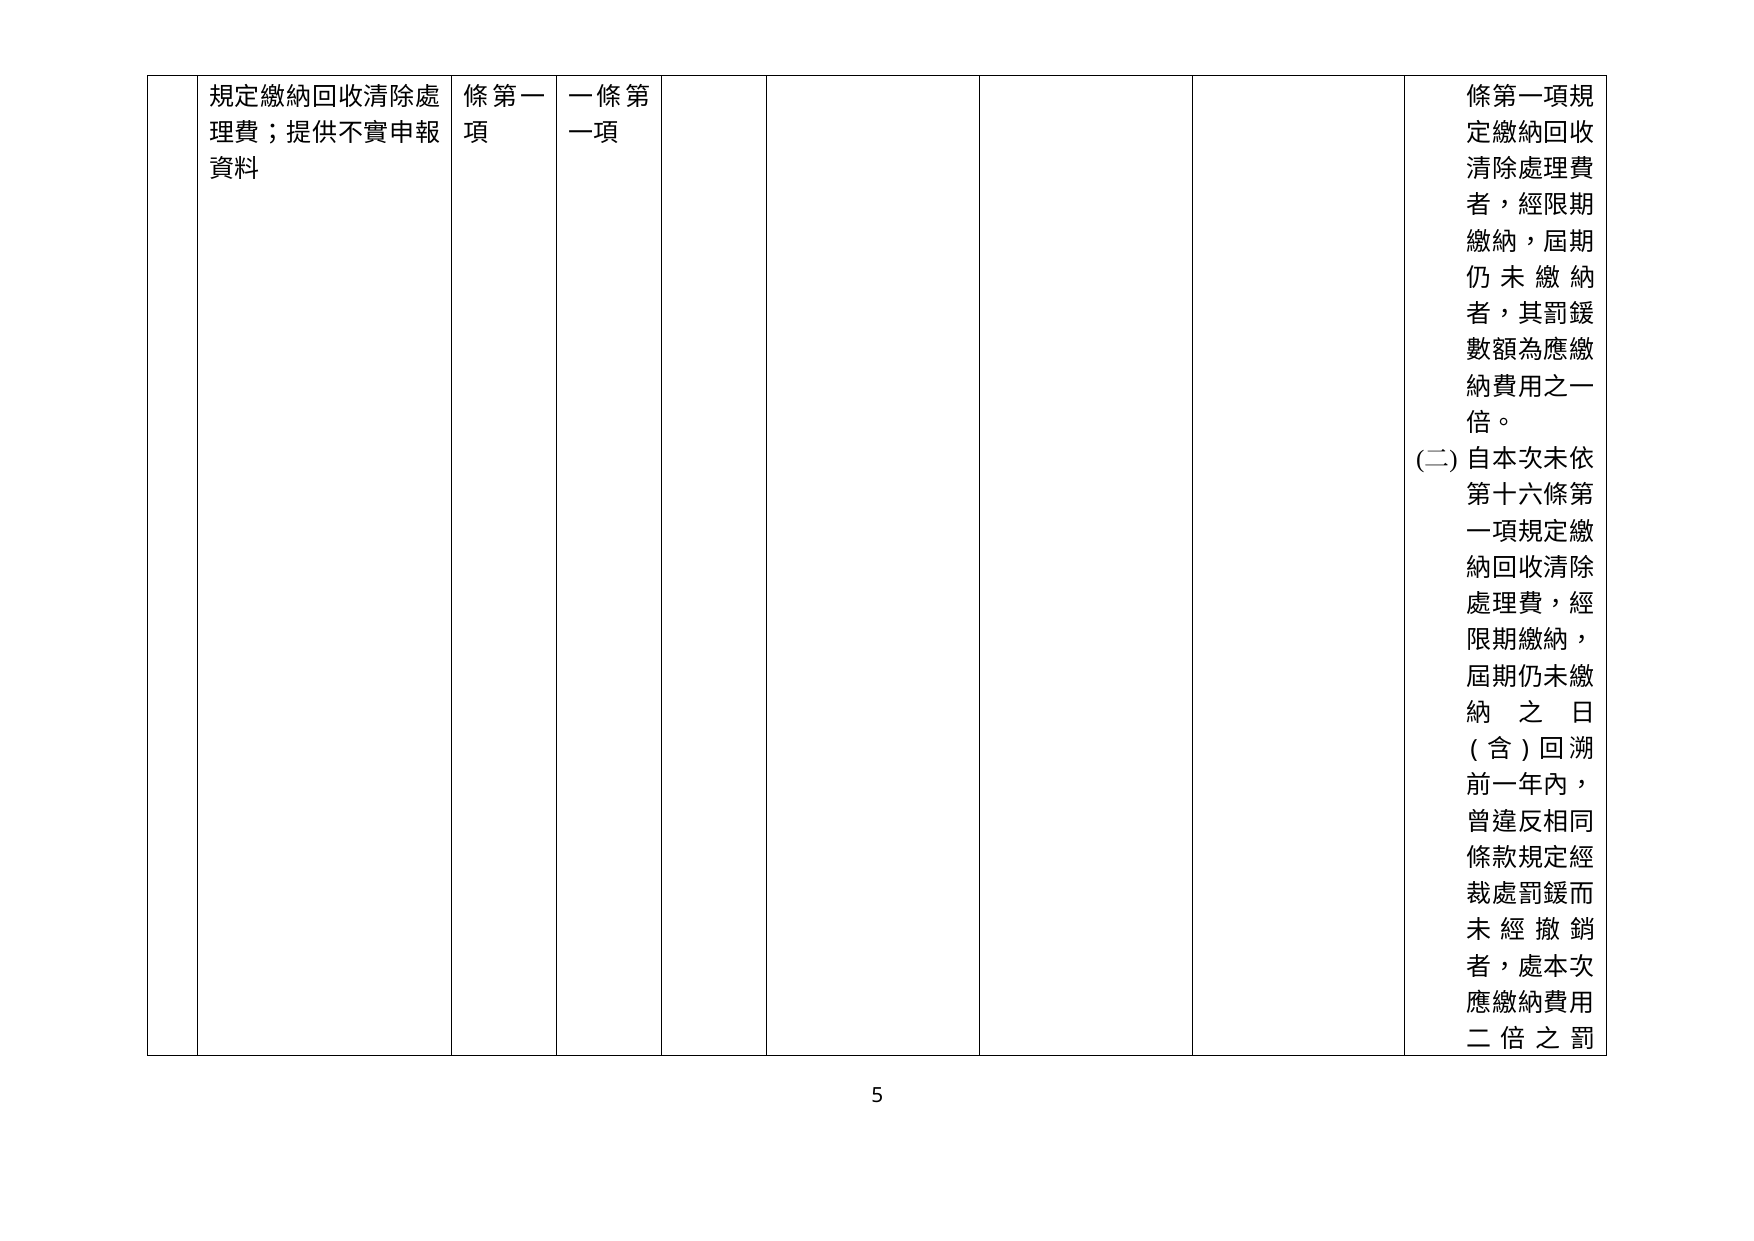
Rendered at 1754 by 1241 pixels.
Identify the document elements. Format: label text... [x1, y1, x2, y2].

table_cell 一條第一項 [557, 76, 661, 1055]
table_cell [662, 76, 766, 1055]
table_cell [980, 76, 1192, 1055]
table_cell [767, 76, 979, 1055]
table_cell 條第一項 [452, 76, 556, 1055]
table_cell 規定繳納回收清除處理費；提供不實申報資料 [198, 76, 451, 1055]
table_cell 未依第十六條第一項規定繳納回收清除處理費者，經限期繳納，屆期仍未繳納者，其罰鍰數額為應繳納費用之一倍。 自本次未依第十六條第一項規定繳納回收清除處理費，經限期繳納，屆期仍未繳納之日(含)回溯前一年內，曾違反相同條款規定經裁處罰鍰而未經撤銷者，處本次應繳納費用二倍之罰鍰。 以不實資料申報且短繳回收清除處理費，其罰鍰數額為應繳納費用之一倍。 自本次以不實資料申報且短繳回收清除處理費之日(含)回溯前一年內，曾違反相同條款規定經裁處罰鍰一次而未經撤銷者，其罰鍰數額為本次應繳納費用之二倍；其曾違反相同條款規定經裁處罰鍰二次以上而均未經撤銷者，其罰鍰數額為本次應繳納費用之三倍。 [1405, 76, 1606, 1055]
table_cell [148, 76, 197, 1055]
table_cell [1193, 76, 1404, 1055]
